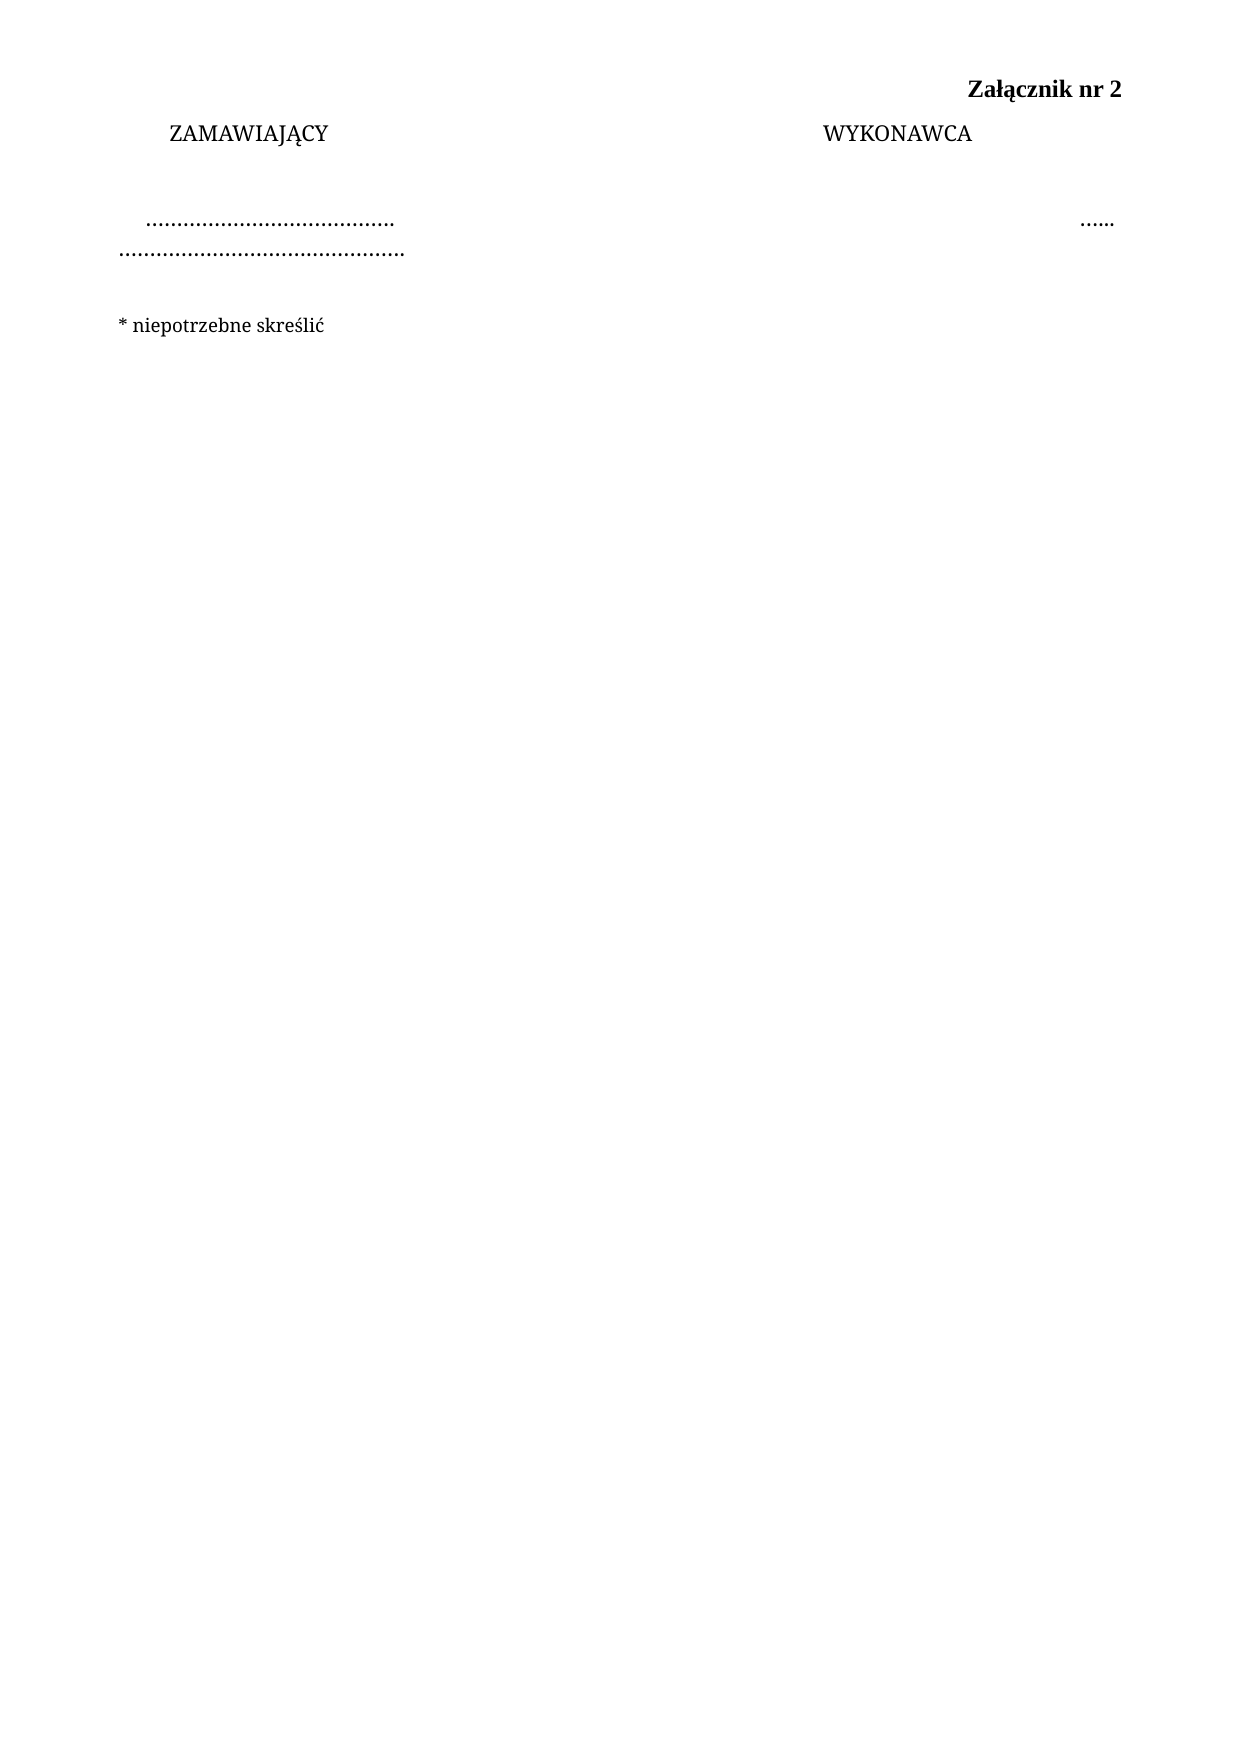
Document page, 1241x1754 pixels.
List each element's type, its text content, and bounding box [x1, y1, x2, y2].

text ZAMAWIAJĄCY WYKONAWCA [118, 118, 1122, 148]
text …………………………………. …...………………………………………. [118, 203, 1122, 262]
text * niepotrzebne skreślić [118, 313, 1122, 338]
